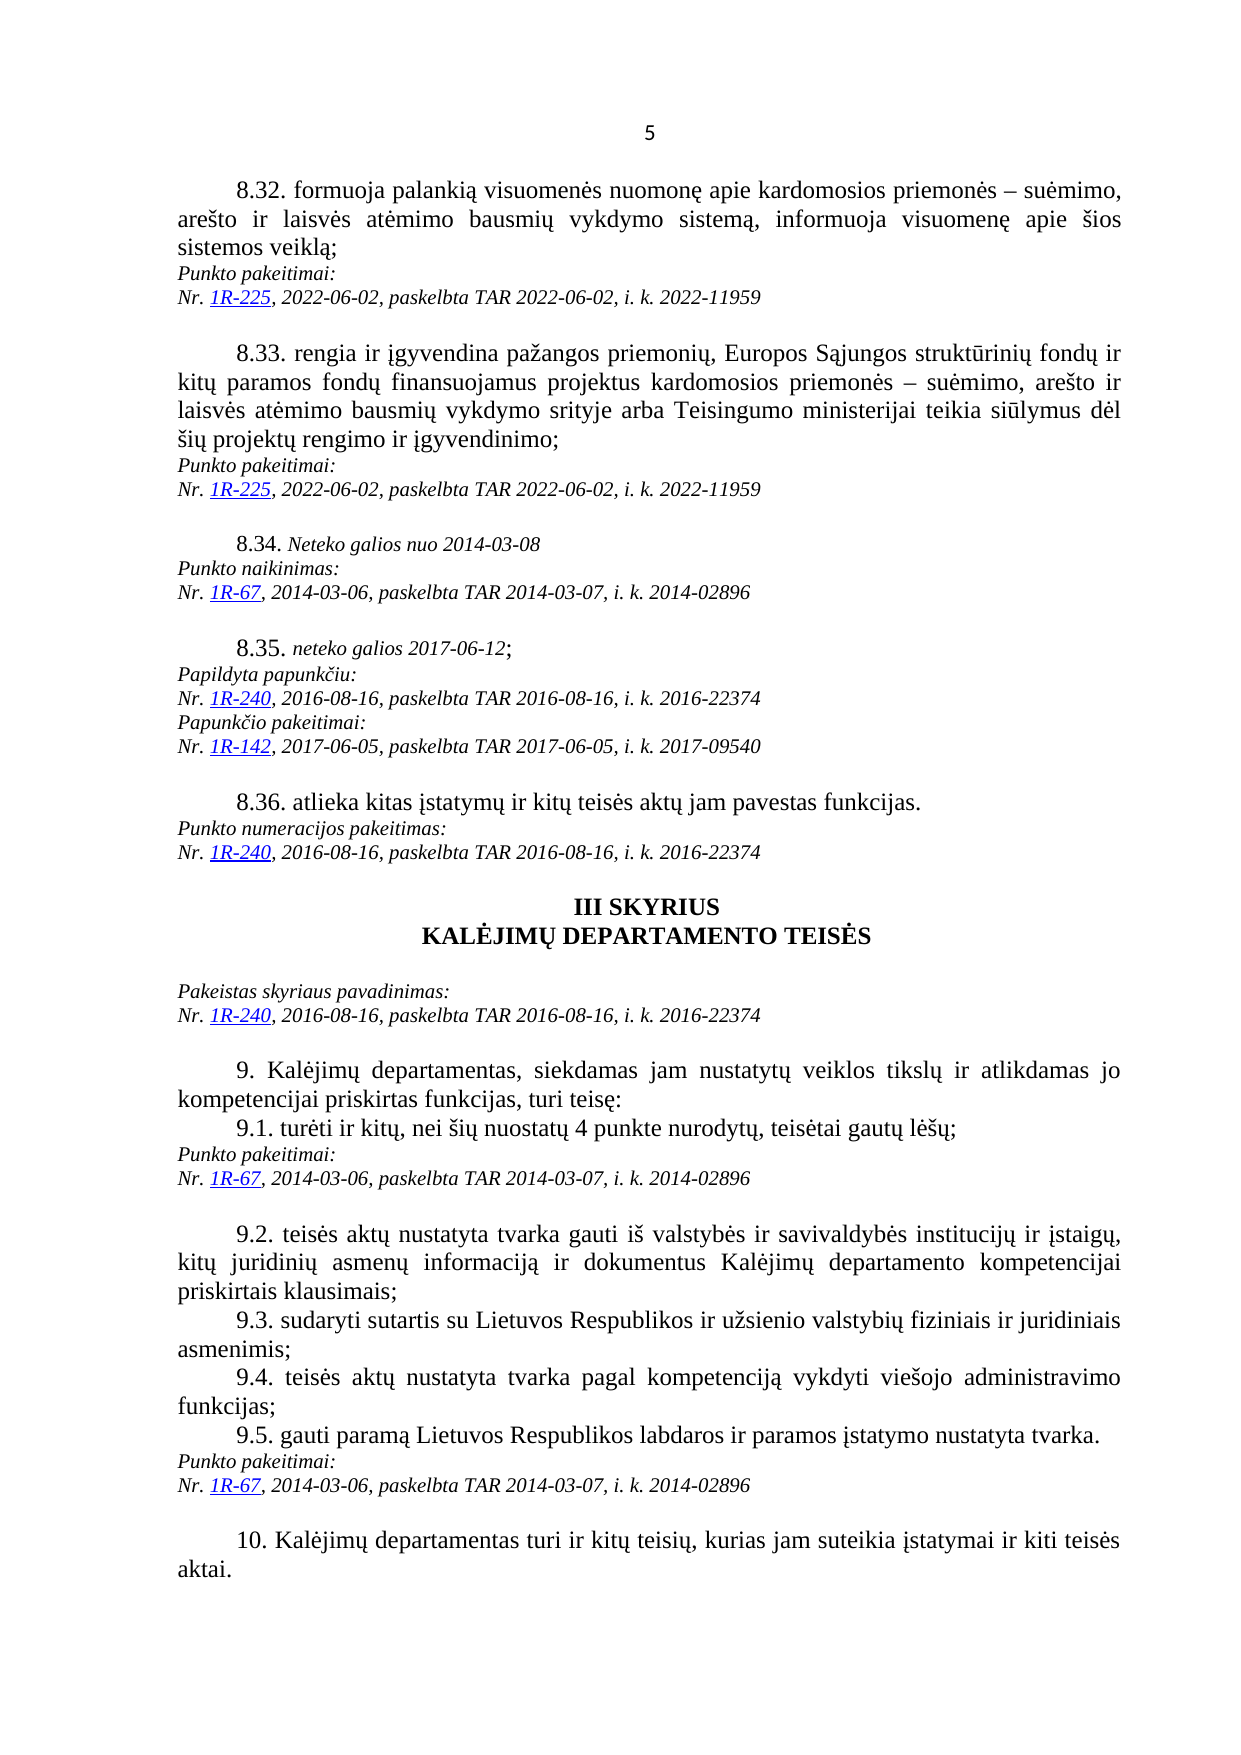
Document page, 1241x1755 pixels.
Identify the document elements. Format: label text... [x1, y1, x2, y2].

text Nr. 1R-67, 2014-03-06, paskelbta TAR 2014-03-07, i. k. 2014-02896 [177, 1166, 1122, 1190]
text Punkto pakeitimai: [177, 453, 1122, 477]
text Punkto pakeitimai: [177, 1449, 1122, 1473]
text Nr. 1R-142, 2017-06-05, paskelbta TAR 2017-06-05, i. k. 2017-09540 [177, 734, 1122, 758]
text Nr. 1R-225, 2022-06-02, paskelbta TAR 2022-06-02, i. k. 2022-11959 [177, 285, 1122, 309]
text Nr. 1R-240, 2016-08-16, paskelbta TAR 2016-08-16, i. k. 2016-22374 [177, 1003, 1122, 1027]
text 9.1. turėti ir kitų, nei šių nuostatų 4 punkte nurodytų, teisėtai gautų lėšų; [177, 1113, 1122, 1142]
text 9. Kalėjimų departamentas, siekdamas jam nustatytų veiklos tikslų ir atlikdamas jo kompetencijai priskirtas funkcijas, turi teisę: [177, 1056, 1122, 1113]
text 9.5. gauti paramą Lietuvos Respublikos labdaros ir paramos įstatymo nustatyta tvarka. [177, 1420, 1122, 1449]
text III SKYRIUS KALĖJIMŲ DEPARTAMENTO TEISĖS [177, 892, 1122, 950]
text 8.32. formuoja palankią visuomenės nuomonę apie kardomosios priemonės – suėmimo, arešto ir laisvės atėmimo bausmių vykdymo sistemą, informuoja visuomenę apie šios sistemos veiklą; [177, 175, 1122, 261]
text Papildyta papunkčiu: [177, 662, 1122, 686]
text Papunkčio pakeitimai: [177, 710, 1122, 734]
text Pakeistas skyriaus pavadinimas: [177, 979, 1122, 1003]
text 8.34. Neteko galios nuo 2014-03-08 [177, 530, 1122, 556]
text Nr. 1R-67, 2014-03-06, paskelbta TAR 2014-03-07, i. k. 2014-02896 [177, 580, 1122, 604]
text Nr. 1R-240, 2016-08-16, paskelbta TAR 2016-08-16, i. k. 2016-22374 [177, 686, 1122, 710]
text Punkto numeracijos pakeitimas: [177, 816, 1122, 840]
text 8.35. neteko galios 2017-06-12; [177, 633, 1122, 662]
text Nr. 1R-67, 2014-03-06, paskelbta TAR 2014-03-07, i. k. 2014-02896 [177, 1473, 1122, 1497]
text 8.33. rengia ir įgyvendina pažangos priemonių, Europos Sąjungos struktūrinių fondų ir kitų paramos fondų finansuojamus projektus kardomosios priemonės – suėmimo, arešto ir laisvės atėmimo bausmių vykdymo srityje arba Teisingumo ministerijai teikia siūlymus dėl šių projektų rengimo ir įgyvendinimo; [177, 338, 1122, 453]
text Nr. 1R-225, 2022-06-02, paskelbta TAR 2022-06-02, i. k. 2022-11959 [177, 477, 1122, 501]
text 8.36. atlieka kitas įstatymų ir kitų teisės aktų jam pavestas funkcijas. [177, 787, 1122, 816]
text 9.3. sudaryti sutartis su Lietuvos Respublikos ir užsienio valstybių fiziniais ir juridiniais asmenimis; [177, 1305, 1122, 1362]
text 9.2. teisės aktų nustatyta tvarka gauti iš valstybės ir savivaldybės institucijų ir įstaigų, kitų juridinių asmenų informaciją ir dokumentus Kalėjimų departamento kompetencijai priskirtais klausimais; [177, 1219, 1122, 1305]
text 10. Kalėjimų departamentas turi ir kitų teisių, kurias jam suteikia įstatymai ir kiti teisės aktai. [177, 1526, 1122, 1583]
text Nr. 1R-240, 2016-08-16, paskelbta TAR 2016-08-16, i. k. 2016-22374 [177, 840, 1122, 864]
text Punkto naikinimas: [177, 556, 1122, 580]
text Punkto pakeitimai: [177, 261, 1122, 285]
text Punkto pakeitimai: [177, 1142, 1122, 1166]
text 9.4. teisės aktų nustatyta tvarka pagal kompetenciją vykdyti viešojo administravimo funkcijas; [177, 1362, 1122, 1420]
